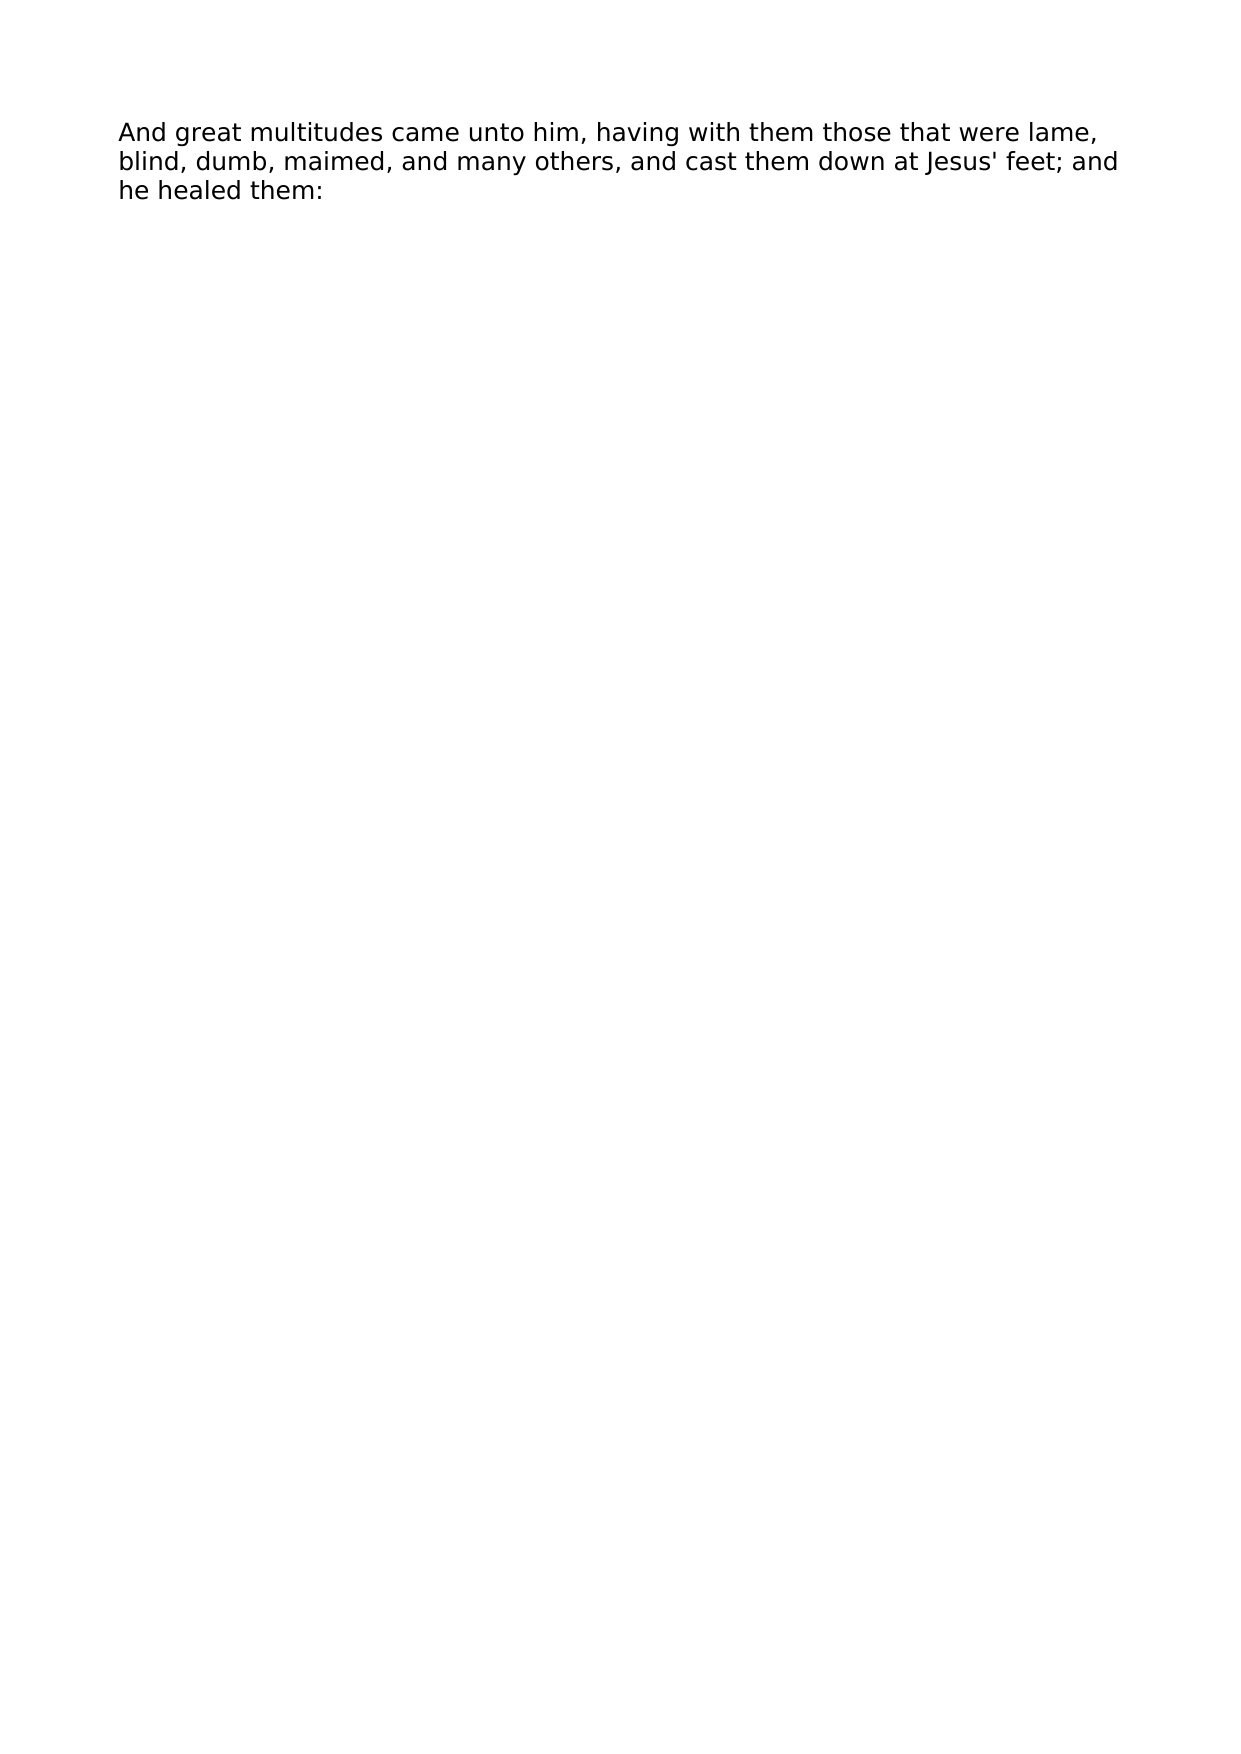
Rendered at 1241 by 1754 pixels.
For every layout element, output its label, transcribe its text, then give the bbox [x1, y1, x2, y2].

text And great multitudes came unto him, having with them those that were lame, blind, dumb, maimed, and many others, and cast them down at Jesus' feet; and he healed them: [118, 118, 1122, 206]
